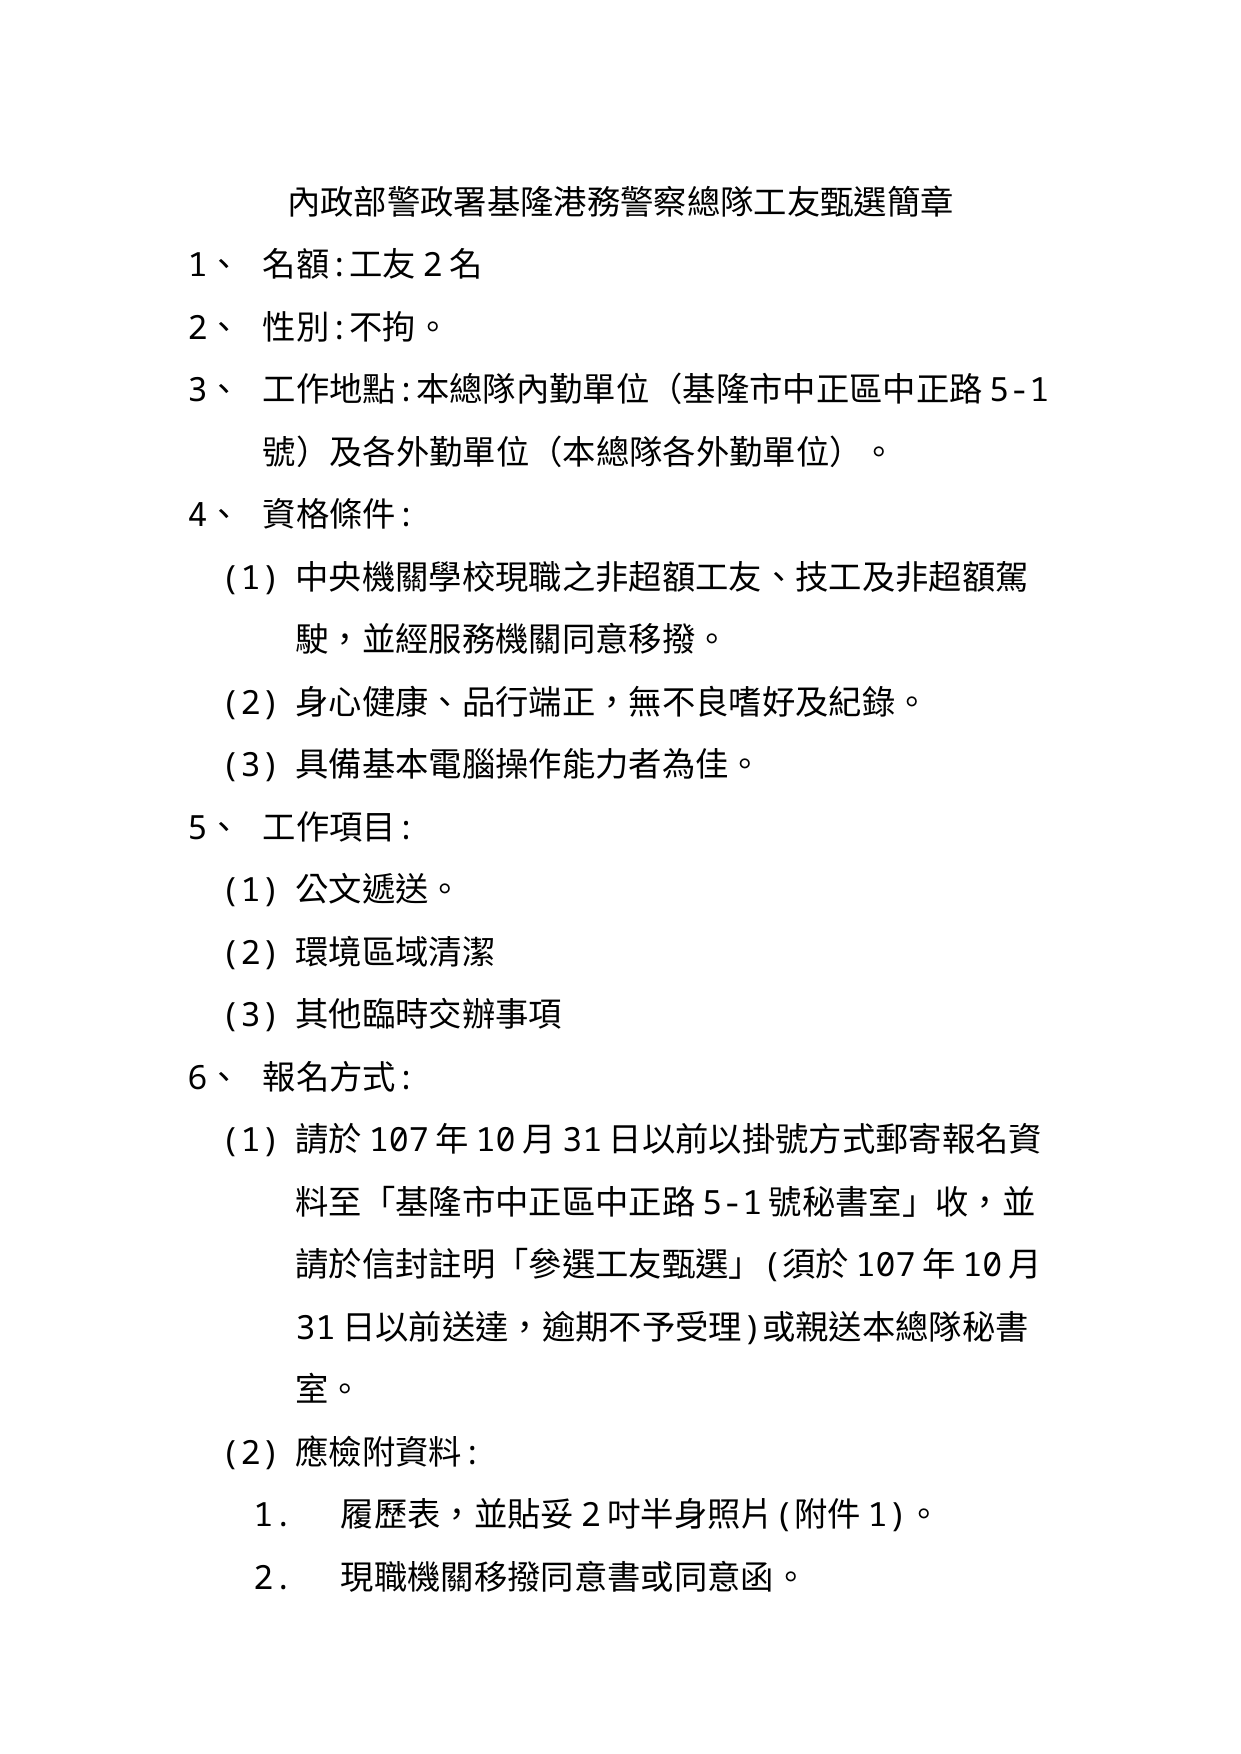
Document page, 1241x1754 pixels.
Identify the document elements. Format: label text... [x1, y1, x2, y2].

list 具備基本電腦操作能力者為佳。 [220, 721, 1053, 783]
list 履歷表，並貼妥2吋半身照片(附件1)。 [253, 1471, 1053, 1533]
list 資格條件: [187, 471, 1053, 533]
list 請於107年10月31日以前以掛號方式郵寄報名資料至「基隆市中正區中正路5-1號秘書室」收，並請於信封註明「參選工友甄選」(須於107年10月31日以前送達，逾期不予受理)或親送本總隊秘書室。 [220, 1096, 1053, 1408]
list 環境區域清潔 [220, 908, 1053, 971]
list 性別:不拘。 [187, 283, 1053, 346]
list 工作項目: [187, 783, 1053, 846]
list 其他臨時交辦事項 [220, 971, 1053, 1033]
list 報名方式: [187, 1033, 1053, 1096]
list 現職機關移撥同意書或同意函。 [253, 1533, 1053, 1596]
list 工作地點:本總隊內勤單位（基隆市中正區中正路5-1號）及各外勤單位（本總隊各外勤單位）。 [187, 346, 1053, 471]
list 名額:工友2名 [187, 221, 1053, 283]
list 公文遞送。 [220, 846, 1053, 908]
text 內政部警政署基隆港務警察總隊工友甄選簡章 [187, 158, 1053, 221]
list 中央機關學校現職之非超額工友、技工及非超額駕駛，並經服務機關同意移撥。 [220, 533, 1053, 658]
list 身心健康、品行端正，無不良嗜好及紀錄。 [220, 658, 1053, 721]
list 應檢附資料: [220, 1408, 1053, 1471]
